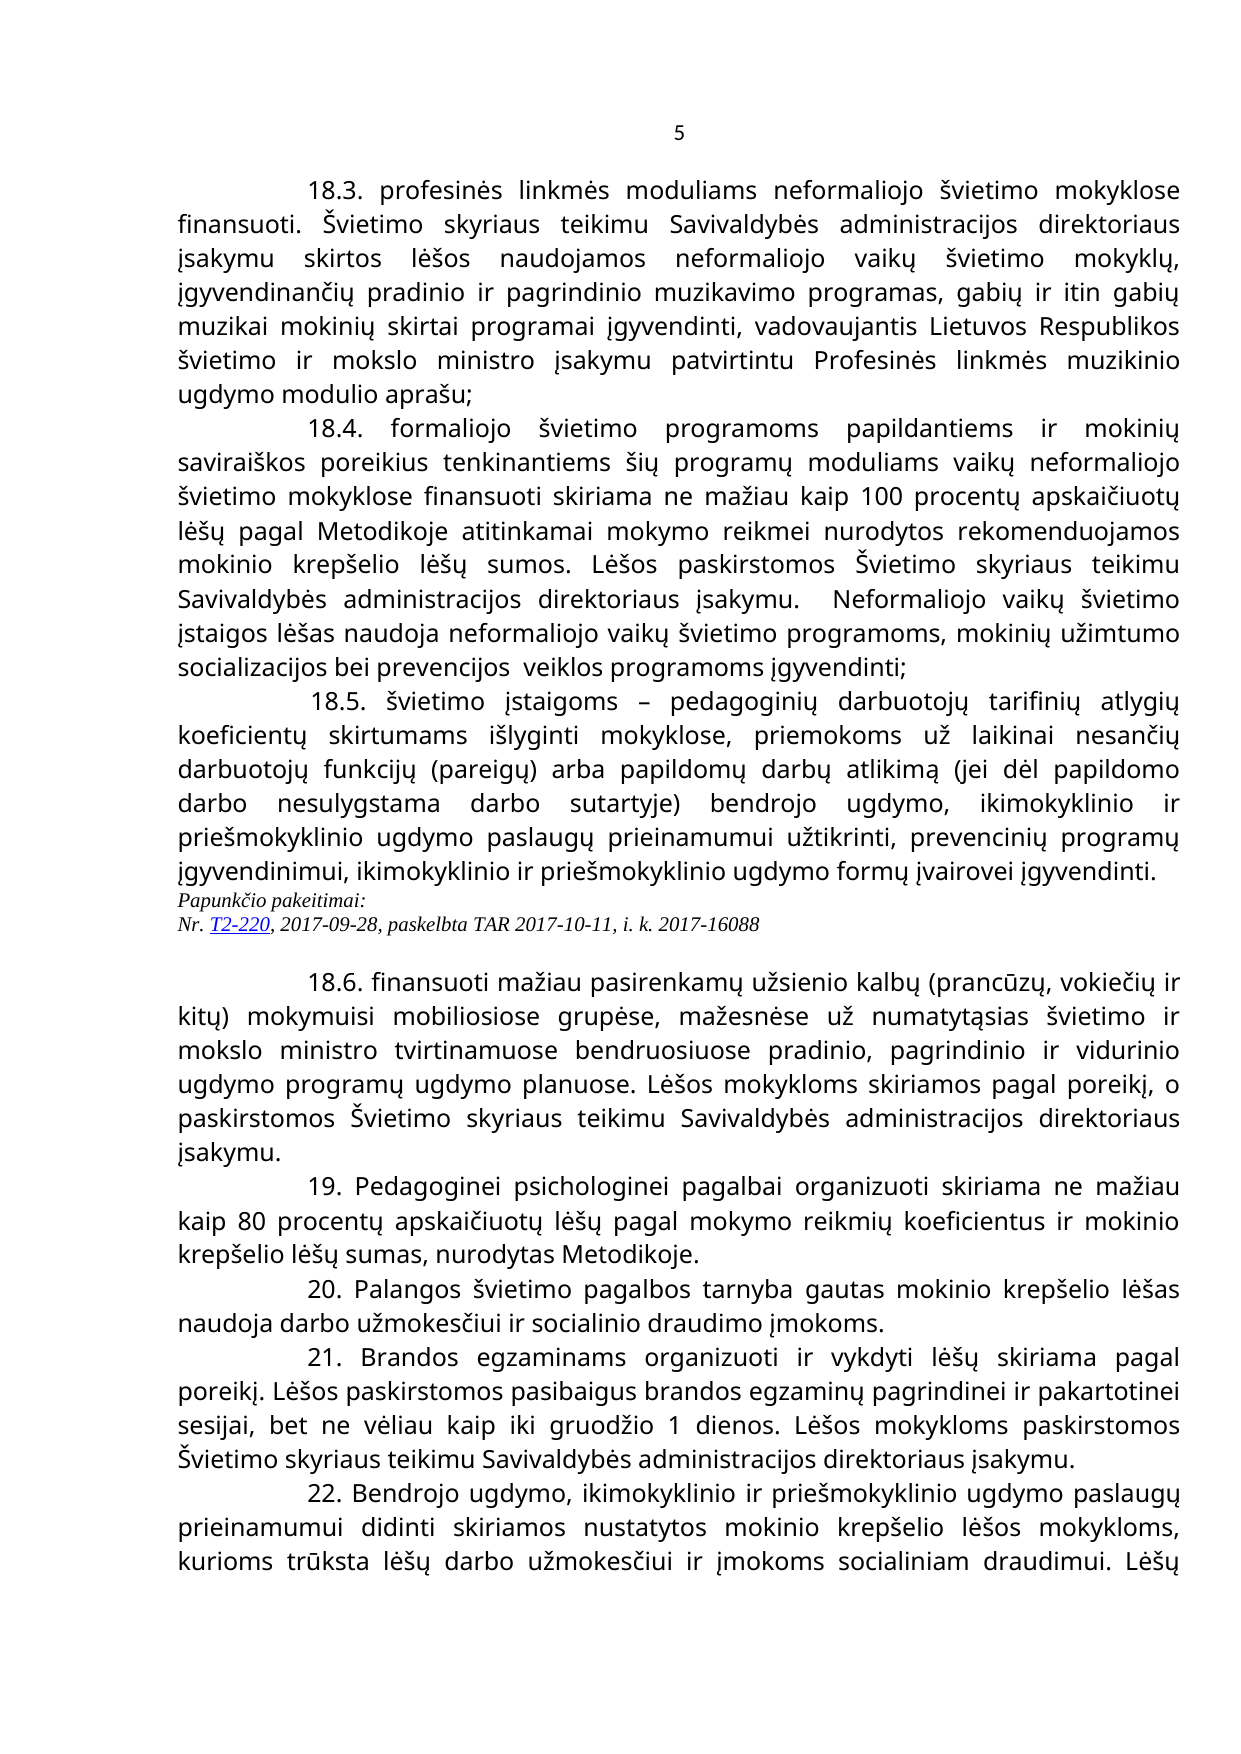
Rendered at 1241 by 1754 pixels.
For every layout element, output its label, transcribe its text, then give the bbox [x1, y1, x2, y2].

text Papunkčio pakeitimai: [177, 888, 1181, 912]
text 18.5. švietimo įstaigoms – pedagoginių darbuotojų tarifinių atlygių koeficientų skirtumams išlyginti mokyklose, priemokoms už laikinai nesančių darbuotojų funkcijų (pareigų) arba papildomų darbų atlikimą (jei dėl papildomo darbo nesulygstama darbo sutartyje) bendrojo ugdymo, ikimokyklinio ir priešmokyklinio ugdymo paslaugų prieinamumui užtikrinti, prevencinių programų įgyvendinimui, ikimokyklinio ir priešmokyklinio ugdymo formų įvairovei įgyvendinti. [177, 683, 1181, 888]
text 21. Brandos egzaminams organizuoti ir vykdyti lėšų skiriama pagal poreikį. Lėšos paskirstomos pasibaigus brandos egzaminų pagrindinei ir pakartotinei sesijai, bet ne vėliau kaip iki gruodžio 1 dienos. Lėšos mokykloms paskirstomos Švietimo skyriaus teikimu Savivaldybės administracijos direktoriaus įsakymu. [177, 1339, 1181, 1476]
text 19. Pedagoginei psichologinei pagalbai organizuoti skiriama ne mažiau kaip 80 procentų apskaičiuotų lėšų pagal mokymo reikmių koeficientus ir mokinio krepšelio lėšų sumas, nurodytas Metodikoje. [177, 1169, 1181, 1271]
text 22. Bendrojo ugdymo, ikimokyklinio ir priešmokyklinio ugdymo paslaugų prieinamumui didinti skiriamos nustatytos mokinio krepšelio lėšos mokykloms, kurioms trūksta lėšų darbo užmokesčiui ir įmokoms socialiniam draudimui. Lėšų [177, 1476, 1181, 1578]
text 18.6. finansuoti mažiau pasirenkamų užsienio kalbų (prancūzų, vokiečių ir kitų) mokymuisi mobiliosiose grupėse, mažesnėse už numatytąsias švietimo ir mokslo ministro tvirtinamuose bendruosiuose pradinio, pagrindinio ir vidurinio ugdymo programų ugdymo planuose. Lėšos mokykloms skiriamos pagal poreikį, o paskirstomos Švietimo skyriaus teikimu Savivaldybės administracijos direktoriaus įsakymu. [177, 965, 1181, 1169]
text 20. Palangos švietimo pagalbos tarnyba gautas mokinio krepšelio lėšas naudoja darbo užmokesčiui ir socialinio draudimo įmokoms. [177, 1271, 1181, 1339]
text 18.3. profesinės linkmės moduliams neformaliojo švietimo mokyklose finansuoti. Švietimo skyriaus teikimu Savivaldybės administracijos direktoriaus įsakymu skirtos lėšos naudojamos neformaliojo vaikų švietimo mokyklų, įgyvendinančių pradinio ir pagrindinio muzikavimo programas, gabių ir itin gabių muzikai mokinių skirtai programai įgyvendinti, vadovaujantis Lietuvos Respublikos švietimo ir mokslo ministro įsakymu patvirtintu Profesinės linkmės muzikinio ugdymo modulio aprašu; [177, 172, 1181, 411]
text Nr. T2-220, 2017-09-28, paskelbta TAR 2017-10-11, i. k. 2017-16088 [177, 912, 1181, 936]
text 18.4. formaliojo švietimo programoms papildantiems ir mokinių saviraiškos poreikius tenkinantiems šių programų moduliams vaikų neformaliojo švietimo mokyklose finansuoti skiriama ne mažiau kaip 100 procentų apskaičiuotų lėšų pagal Metodikoje atitinkamai mokymo reikmei nurodytos rekomenduojamos mokinio krepšelio lėšų sumos. Lėšos paskirstomos Švietimo skyriaus teikimu Savivaldybės administracijos direktoriaus įsakymu. Neformaliojo vaikų švietimo įstaigos lėšas naudoja neformaliojo vaikų švietimo programoms, mokinių užimtumo socializacijos bei prevencijos veiklos programoms įgyvendinti; [177, 411, 1181, 683]
